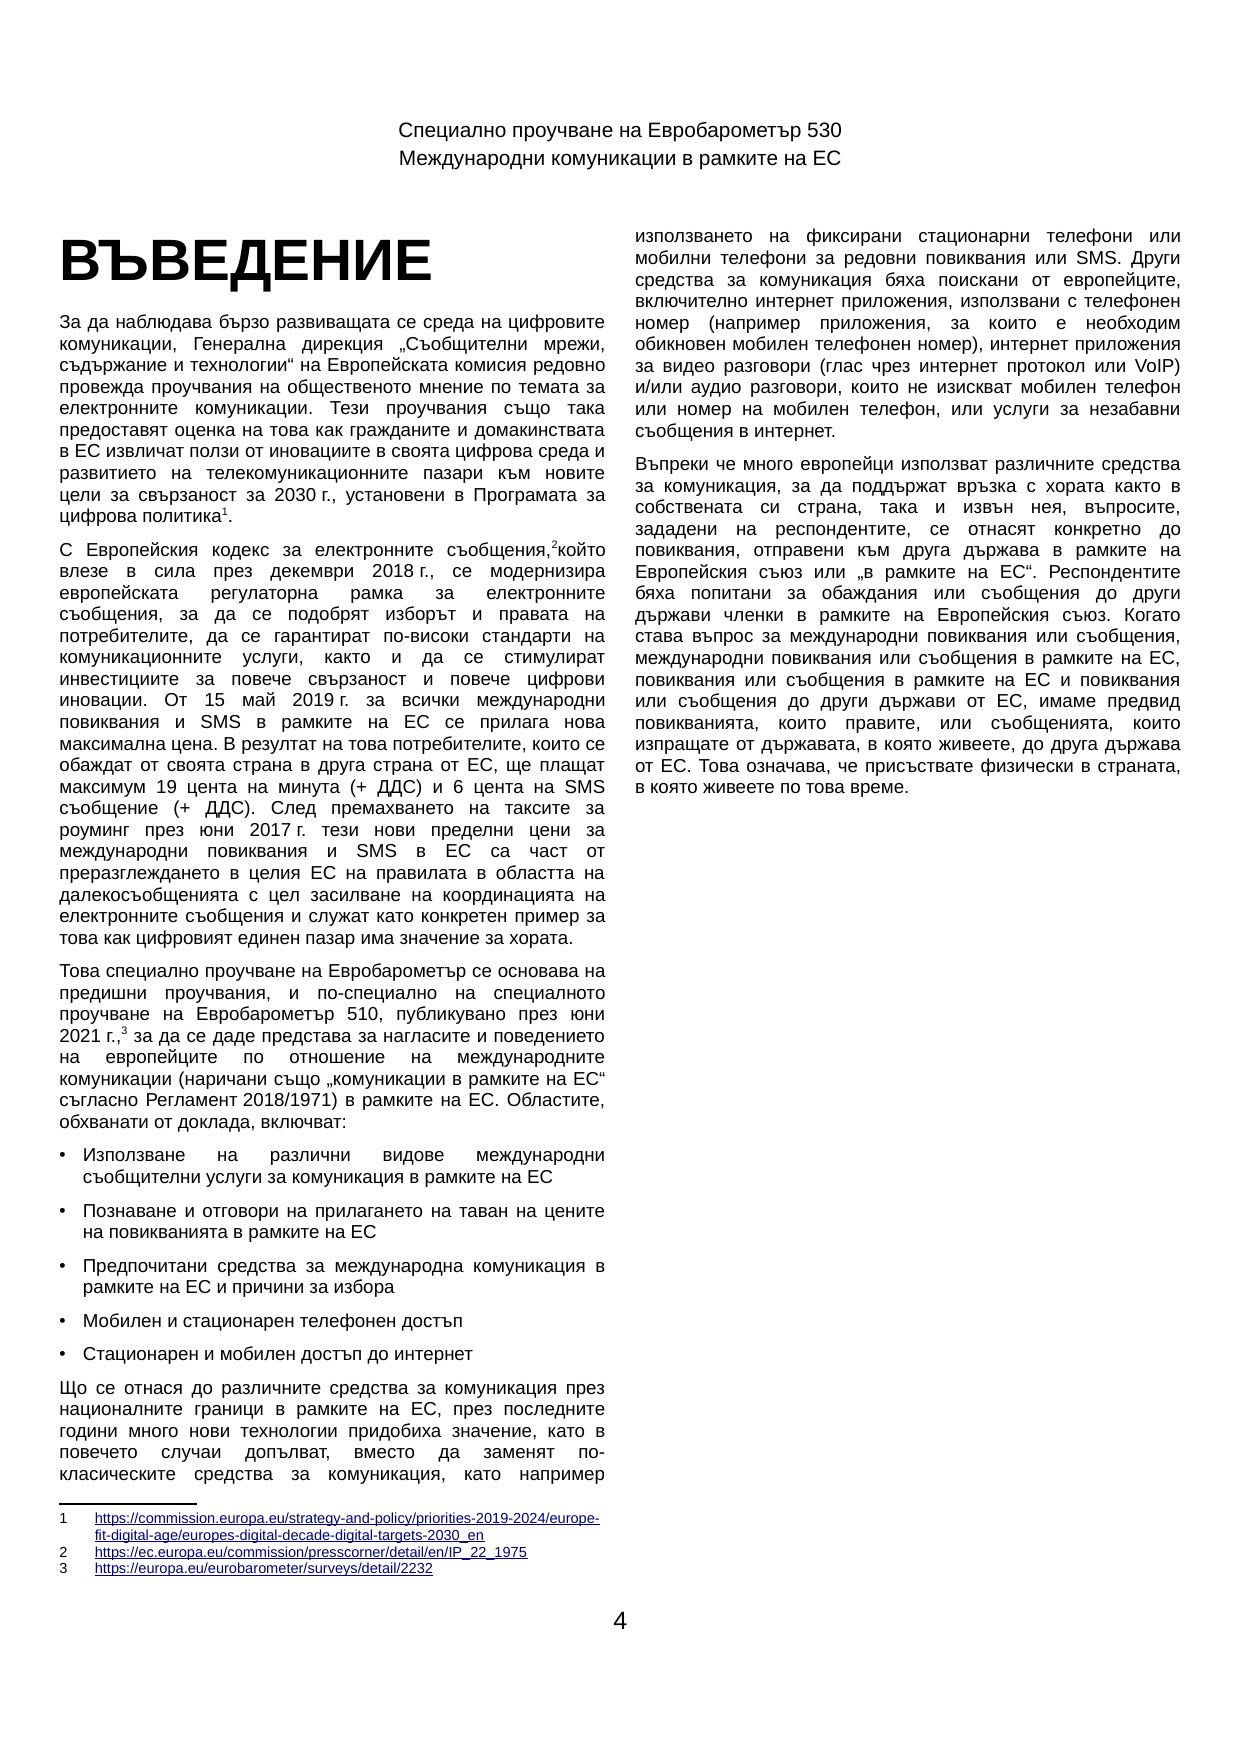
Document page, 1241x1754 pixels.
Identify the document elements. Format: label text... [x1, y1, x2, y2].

text С Европейския кодекс за електронните съобщения,който влезе в сила през декември 2018 г., се модернизира европейската регулаторна рамка за електронните съобщения, за да се подобрят изборът и правата на потребителите, да се гарантират по-високи стандарти на комуникационните услуги, както и да се стимулират инвестициите за повече свързаност и повече цифрови иновации. От 15 май 2019 г. за всички международни повиквания и SMS в рамките на ЕС се прилага нова максимална цена. В резултат на това потребителите, които се обаждат от своята страна в друга страна от ЕС, ще плащат максимум 19 цента на минута (+ ДДС) и 6 цента на SMS съобщение (+ ДДС). След премахването на таксите за роуминг през юни 2017 г. тези нови пределни цени за международни повиквания и SMS в ЕС са част от преразглеждането в целия ЕС на правилата в областта на далекосъобщенията с цел засилване на координацията на електронните съобщения и служат като конкретен пример за това как цифровият единен пазар има значение за хората. [59, 538, 605, 948]
text Това специално проучване на Евробарометър се основава на предишни проучвания, и по-специално на специалното проучване на Евробарометър 510, публикувано през юни 2021 г., за да се даде представа за нагласите и поведението на европейците по отношение на международните комуникации (наричани също „комуникации в рамките на ЕС“ съгласно Регламент 2018/1971) в рамките на ЕС. Областите, обхванати от доклада, включват: [59, 960, 605, 1132]
list Използване на различни видове международни съобщителни услуги за комуникация в рамките на ЕС [59, 1144, 605, 1187]
list Мобилен и стационарен телефонен достъп [59, 1309, 605, 1331]
text За да наблюдава бързо развиващата се среда на цифровите комуникации, Генерална дирекция „Съобщителни мрежи, съдържание и технологии“ на Европейската комисия редовно провежда проучвания на общественото мнение по темата за електронните комуникации. Тези проучвания също така предоставят оценка на това как гражданите и домакинствата в ЕС извличат ползи от иновациите в своята цифрова среда и развитието на телекомуникационните пазари към новите цели за свързаност за 2030 г., установени в Програмата за цифрова политика. [59, 311, 605, 526]
text https://ec.europa.eu/commission/presscorner/detail/en/IP_22_1975 [59, 1543, 605, 1560]
list Стационарен и мобилен достъп до интернет [59, 1343, 605, 1365]
text https://commission.europa.eu/strategy-and-policy/priorities-2019-2024/europe-fit-digital-age/europes-digital-decade-digital-targets-2030_en [59, 1510, 605, 1543]
text Що се отнася до различните средства за комуникация през националните граници в рамките на ЕС, през последните години много нови технологии придобиха значение, като в повечето случаи допълват, вместо да заменят по-класическите средства за комуникация, като например [59, 1377, 605, 1484]
text https://europa.eu/eurobarometer/surveys/detail/2232 [59, 1560, 605, 1577]
text използването на фиксирани стационарни телефони или мобилни телефони за редовни повиквания или SMS. Други средства за комуникация бяха поискани от европейците, включително интернет приложения, използвани с телефонен номер (например приложения, за които е необходим обикновен мобилен телефонен номер), интернет приложения за видео разговори (глас чрез интернет протокол или VoIP) и/или аудио разговори, които не изискват мобилен телефон или номер на мобилен телефон, или услуги за незабавни съобщения в интернет. [635, 225, 1181, 441]
list Предпочитани средства за международна комуникация в рамките на ЕС и причини за избора [59, 1254, 605, 1298]
text Въпреки че много европейци използват различните средства за комуникация, за да поддържат връзка с хората както в собствената си страна, така и извън нея, въпросите, зададени на респондентите, се отнасят конкретно до повиквания, отправени към друга държава в рамките на Европейския съюз или „в рамките на ЕС“. Респондентите бяха попитани за обаждания или съобщения до други държави членки в рамките на Европейския съюз. Когато става въпрос за международни повиквания или съобщения, международни повиквания или съобщения в рамките на ЕС, повиквания или съобщения в рамките на ЕС и повиквания или съобщения до други държави от ЕС, имаме предвид повикванията, които правите, или съобщенията, които изпращате от държавата, в която живеете, до друга държава от ЕС. Това означава, че присъствате физически в страната, в която живеете по това време. [635, 453, 1181, 798]
subtitle ВЪВЕДЕНИЕ [59, 225, 605, 292]
list Познаване и отговори на прилагането на таван на цените на повикванията в рамките на ЕС [59, 1199, 605, 1243]
